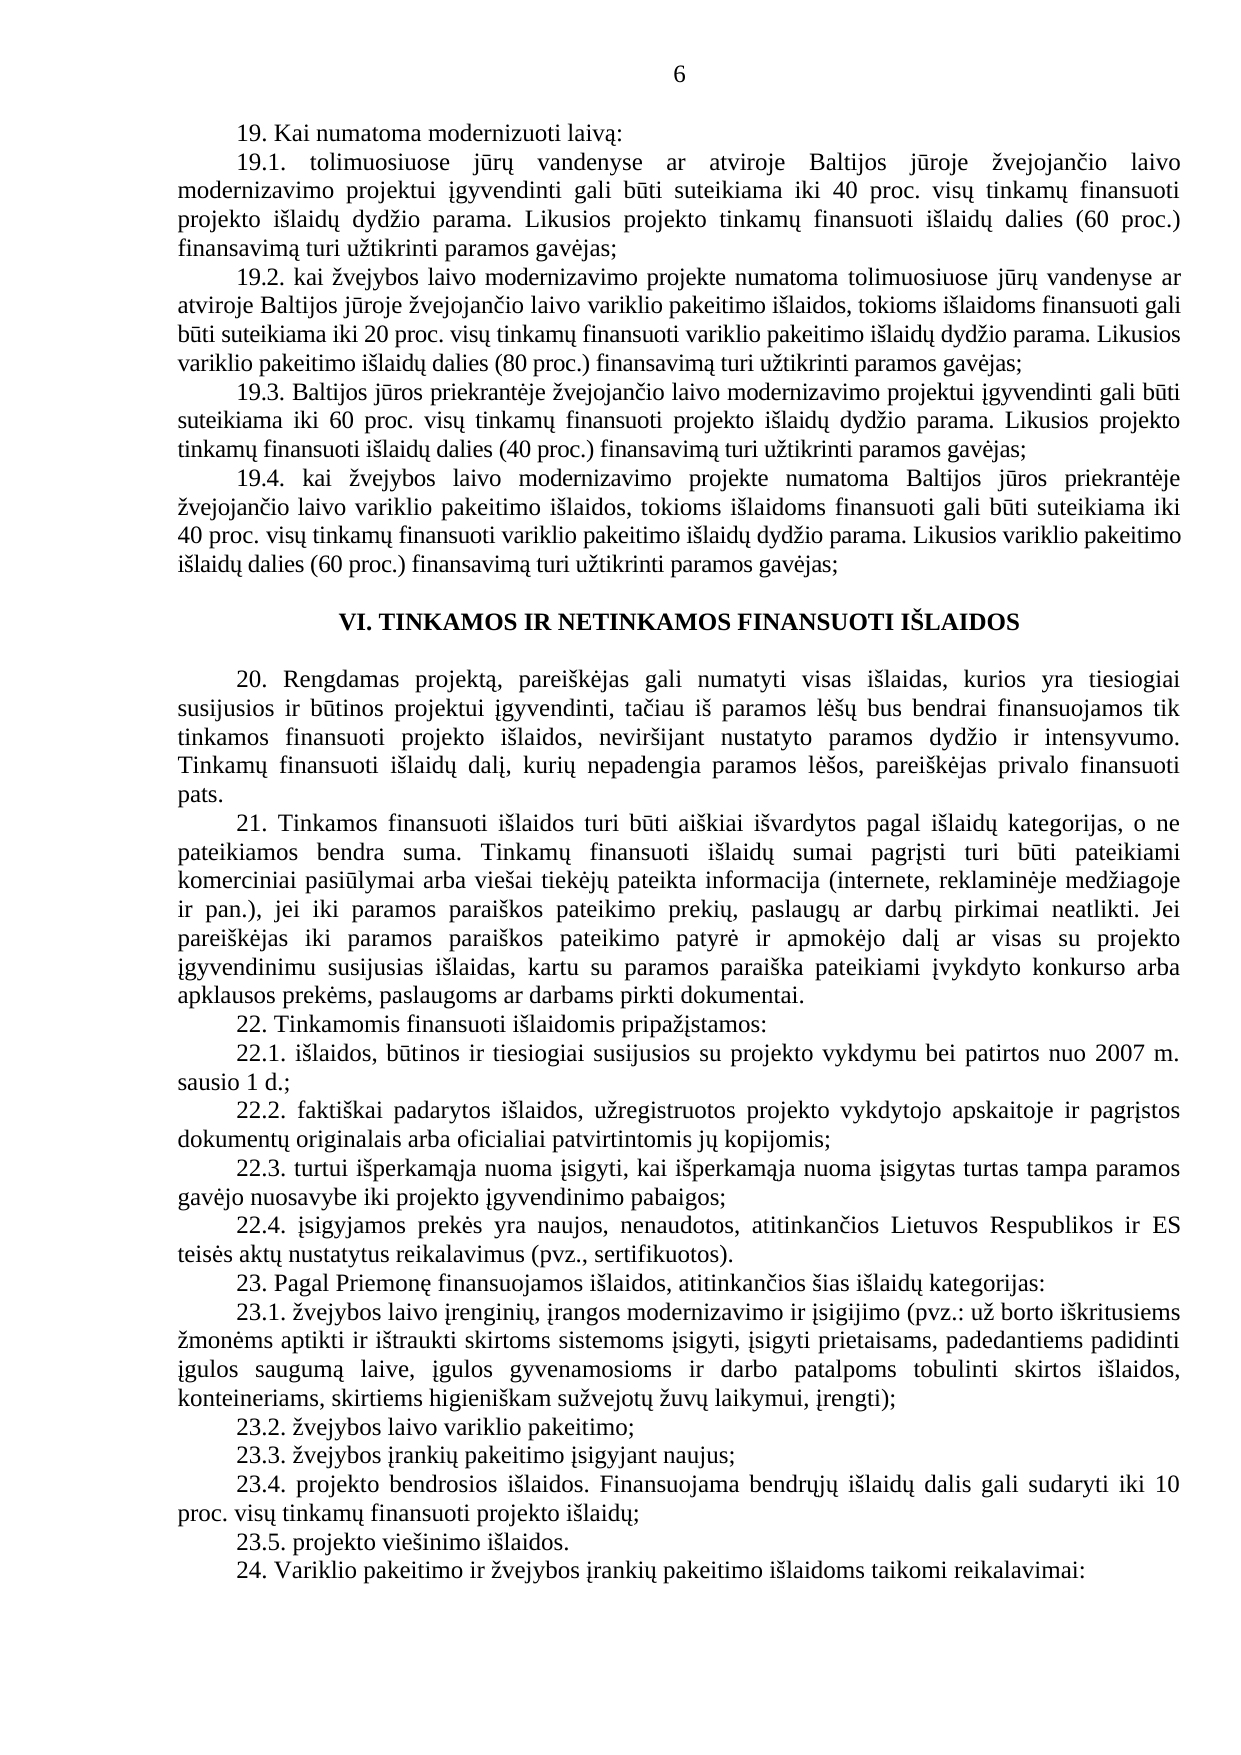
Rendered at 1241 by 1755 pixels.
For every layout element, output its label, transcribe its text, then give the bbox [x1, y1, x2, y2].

text 23. Pagal Priemonę finansuojamos išlaidos, atitinkančios šias išlaidų kategorijas: [177, 1268, 1181, 1297]
text 22.1. išlaidos, būtinos ir tiesiogiai susijusios su projekto vykdymu bei patirtos nuo 2007 m. sausio 1 d.; [177, 1038, 1181, 1096]
text VI. TINKAMOS IR NETINKAMOS FINANSUOTI IŠLAIDOS [177, 607, 1181, 636]
text 24. Variklio pakeitimo ir žvejybos įrankių pakeitimo išlaidoms taikomi reikalavimai: [177, 1556, 1181, 1584]
text 23.4. projekto bendrosios išlaidos. Finansuojama bendrųjų išlaidų dalis gali sudaryti iki 10 proc. visų tinkamų finansuoti projekto išlaidų; [177, 1469, 1181, 1527]
text 23.5. projekto viešinimo išlaidos. [177, 1527, 1181, 1556]
text 22. Tinkamomis finansuoti išlaidomis pripažįstamos: [177, 1009, 1181, 1038]
text 23.2. žvejybos laivo variklio pakeitimo; [177, 1412, 1181, 1441]
text 23.1. žvejybos laivo įrenginių, įrangos modernizavimo ir įsigijimo (pvz.: už borto iškritusiems žmonėms aptikti ir ištraukti skirtoms sistemoms įsigyti, įsigyti prietaisams, padedantiems padidinti įgulos saugumą laive, įgulos gyvenamosioms ir darbo patalpoms tobulinti skirtos išlaidos, konteineriams, skirtiems higieniškam sužvejotų žuvų laikymui, įrengti); [177, 1297, 1181, 1412]
text 22.4. įsigyjamos prekės yra naujos, nenaudotos, atitinkančios Lietuvos Respublikos ir ES teisės aktų nustatytus reikalavimus (pvz., sertifikuotos). [177, 1211, 1181, 1268]
text 19.1. tolimuosiuose jūrų vandenyse ar atviroje Baltijos jūroje žvejojančio laivo modernizavimo projektui įgyvendinti gali būti suteikiama iki 40 proc. visų tinkamų finansuoti projekto išlaidų dydžio parama. Likusios projekto tinkamų finansuoti išlaidų dalies (60 proc.) finansavimą turi užtikrinti paramos gavėjas; [177, 147, 1181, 262]
text 22.3. turtui išperkamąja nuoma įsigyti, kai išperkamąja nuoma įsigytas turtas tampa paramos gavėjo nuosavybe iki projekto įgyvendinimo pabaigos; [177, 1153, 1181, 1211]
text 22.2. faktiškai padarytos išlaidos, užregistruotos projekto vykdytojo apskaitoje ir pagrįstos dokumentų originalais arba oficialiai patvirtintomis jų kopijomis; [177, 1096, 1181, 1153]
text 19.3. Baltijos jūros priekrantėje žvejojančio laivo modernizavimo projektui įgyvendinti gali būti suteikiama iki 60 proc. visų tinkamų finansuoti projekto išlaidų dydžio parama. Likusios projekto tinkamų finansuoti išlaidų dalies (40 proc.) finansavimą turi užtikrinti paramos gavėjas; [177, 377, 1181, 463]
text 20. Rengdamas projektą, pareiškėjas gali numatyti visas išlaidas, kurios yra tiesiogiai susijusios ir būtinos projektui įgyvendinti, tačiau iš paramos lėšų bus bendrai finansuojamos tik tinkamos finansuoti projekto išlaidos, neviršijant nustatyto paramos dydžio ir intensyvumo. Tinkamų finansuoti išlaidų dalį, kurių nepadengia paramos lėšos, pareiškėjas privalo finansuoti pats. [177, 664, 1181, 808]
text 19. Kai numatoma modernizuoti laivą: [177, 118, 1181, 147]
text 23.3. žvejybos įrankių pakeitimo įsigyjant naujus; [177, 1441, 1181, 1469]
text 21. Tinkamos finansuoti išlaidos turi būti aiškiai išvardytos pagal išlaidų kategorijas, o ne pateikiamos bendra suma. Tinkamų finansuoti išlaidų sumai pagrįsti turi būti pateikiami komerciniai pasiūlymai arba viešai tiekėjų pateikta informacija (internete, reklaminėje medžiagoje ir pan.), jei iki paramos paraiškos pateikimo prekių, paslaugų ar darbų pirkimai neatlikti. Jei pareiškėjas iki paramos paraiškos pateikimo patyrė ir apmokėjo dalį ar visas su projekto įgyvendinimu susijusias išlaidas, kartu su paramos paraiška pateikiami įvykdyto konkurso arba apklausos prekėms, paslaugoms ar darbams pirkti dokumentai. [177, 808, 1181, 1009]
text 19.2. kai žvejybos laivo modernizavimo projekte numatoma tolimuosiuose jūrų vandenyse ar atviroje Baltijos jūroje žvejojančio laivo variklio pakeitimo išlaidos, tokioms išlaidoms finansuoti gali būti suteikiama iki 20 proc. visų tinkamų finansuoti variklio pakeitimo išlaidų dydžio parama. Likusios variklio pakeitimo išlaidų dalies (80 proc.) finansavimą turi užtikrinti paramos gavėjas; [177, 262, 1181, 377]
text 19.4. kai žvejybos laivo modernizavimo projekte numatoma Baltijos jūros priekrantėje žvejojančio laivo variklio pakeitimo išlaidos, tokioms išlaidoms finansuoti gali būti suteikiama iki 40 proc. visų tinkamų finansuoti variklio pakeitimo išlaidų dydžio parama. Likusios variklio pakeitimo išlaidų dalies (60 proc.) finansavimą turi užtikrinti paramos gavėjas; [177, 463, 1181, 578]
